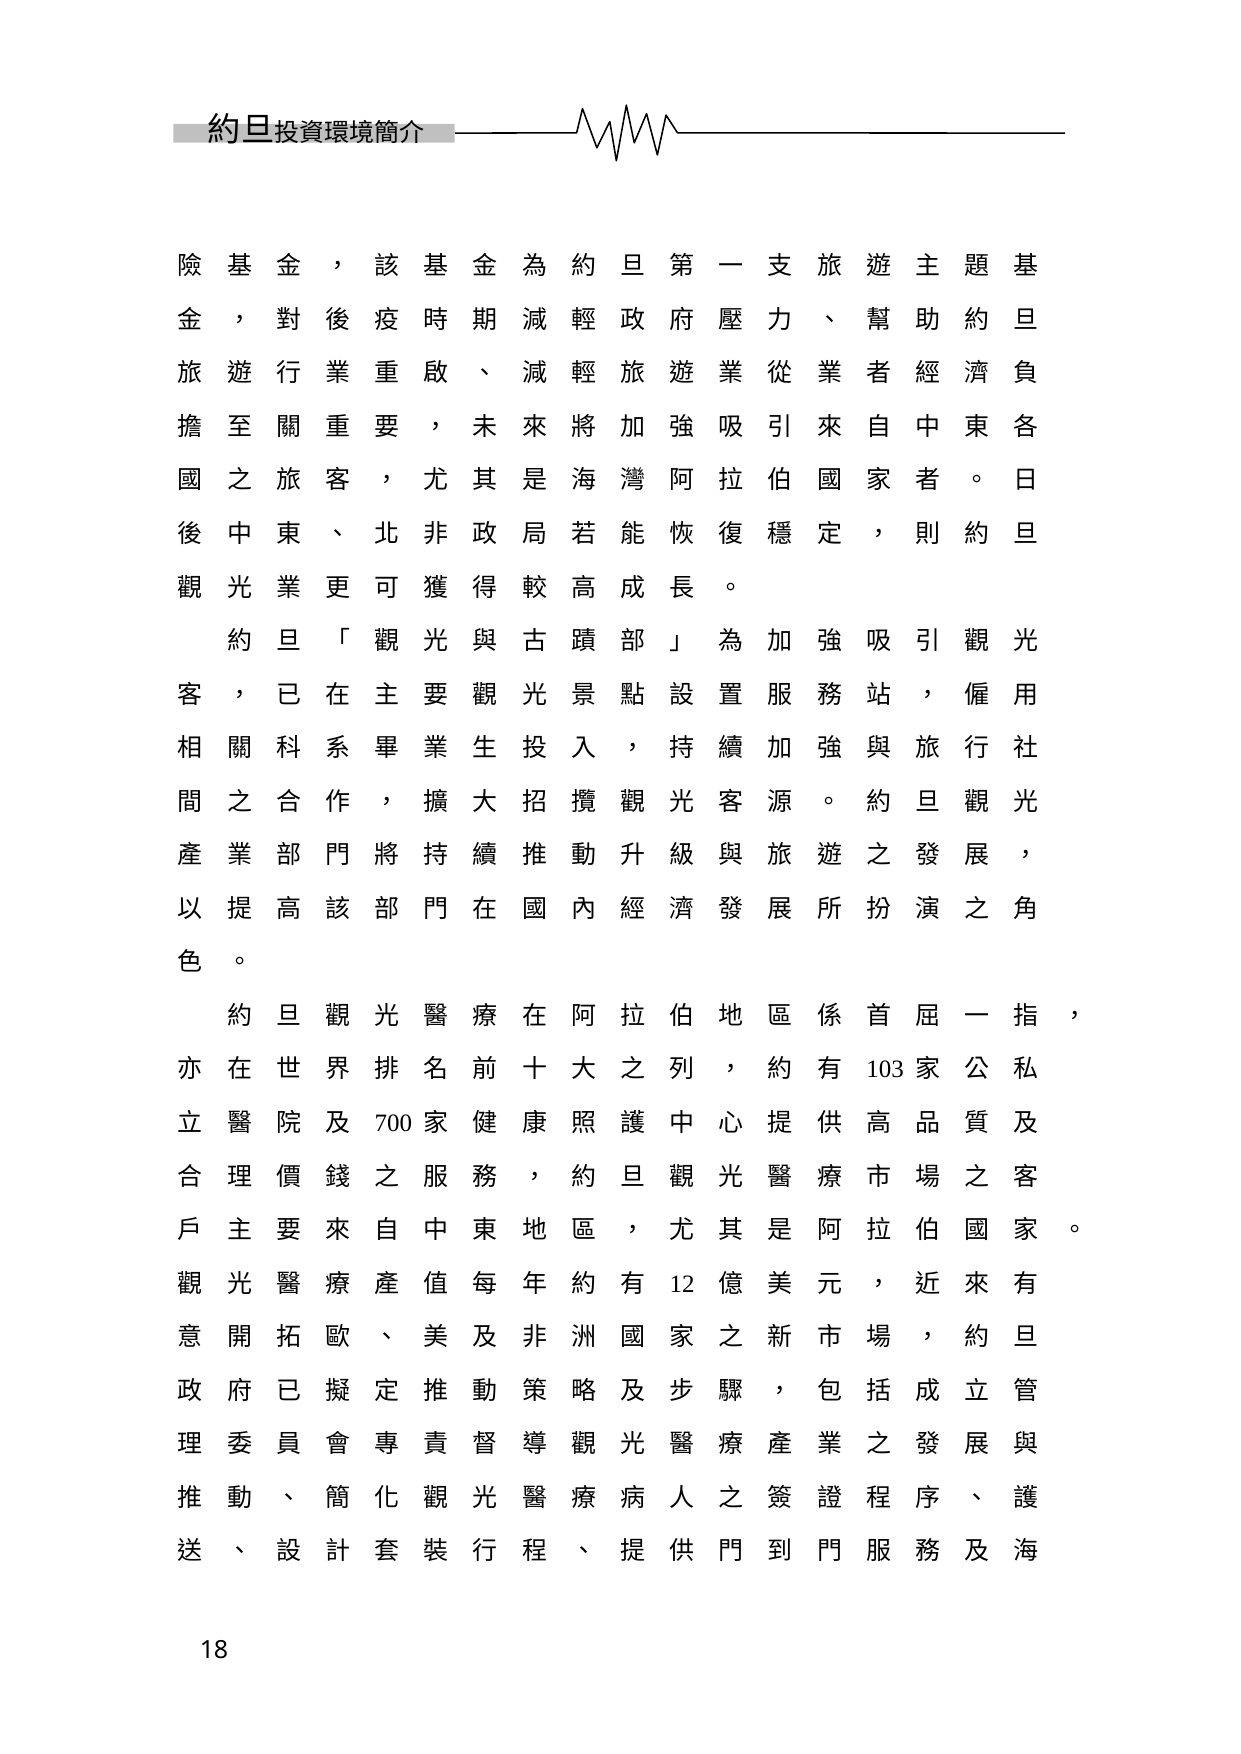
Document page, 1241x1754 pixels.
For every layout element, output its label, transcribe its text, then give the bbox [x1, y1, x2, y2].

text 約旦觀光醫療在阿拉伯地區係首屈一指，亦在世界排名前十大之列，約有103家公私立醫院及700家健康照護中心提供高品質及合理價錢之服務，約旦觀光醫療市場之客戶主要來自中東地區，尤其是阿拉伯國家。觀光醫療產值每年約有12億美元，近來有意開拓歐、美及非洲國家之新市場，約旦政府已擬定推動策略及步驟，包括成立管理委員會專責督導觀光醫療產業之發展與推動、簡化觀光醫療病人之簽證程序、護送、設計套裝行程、提供門到門服務及海外推廣宣傳等，提供適合於這些市場之套裝行程。約旦政府亦將醫療旅遊做為發展國民經濟重要驅動力，積極推廣改善醫療旅遊業之發展計畫，將透過提供高品質之產品與服務以發展約旦醫療旅遊潛力。 [178, 987, 1063, 1576]
text 約旦「觀光與古蹟部」為加強吸引觀光客，已在主要觀光景點設置服務站，僱用相關科系畢業生投入，持續加強與旅行社間之合作，擴大招攬觀光客源。約旦觀光產業部門將持續推動升級與旅遊之發展，以提高該部門在國內經濟發展所扮演之角色。 [178, 612, 1063, 987]
text 險基金，該基金為約旦第一支旅遊主題基金，對後疫時期減輕政府壓力、幫助約旦旅遊行業重啟、減輕旅遊業從業者經濟負擔至關重要，未來將加強吸引來自中東各國之旅客，尤其是海灣阿拉伯國家者。日後中東、北非政局若能恢復穩定，則約旦觀光業更可獲得較高成長。 [178, 237, 1063, 612]
